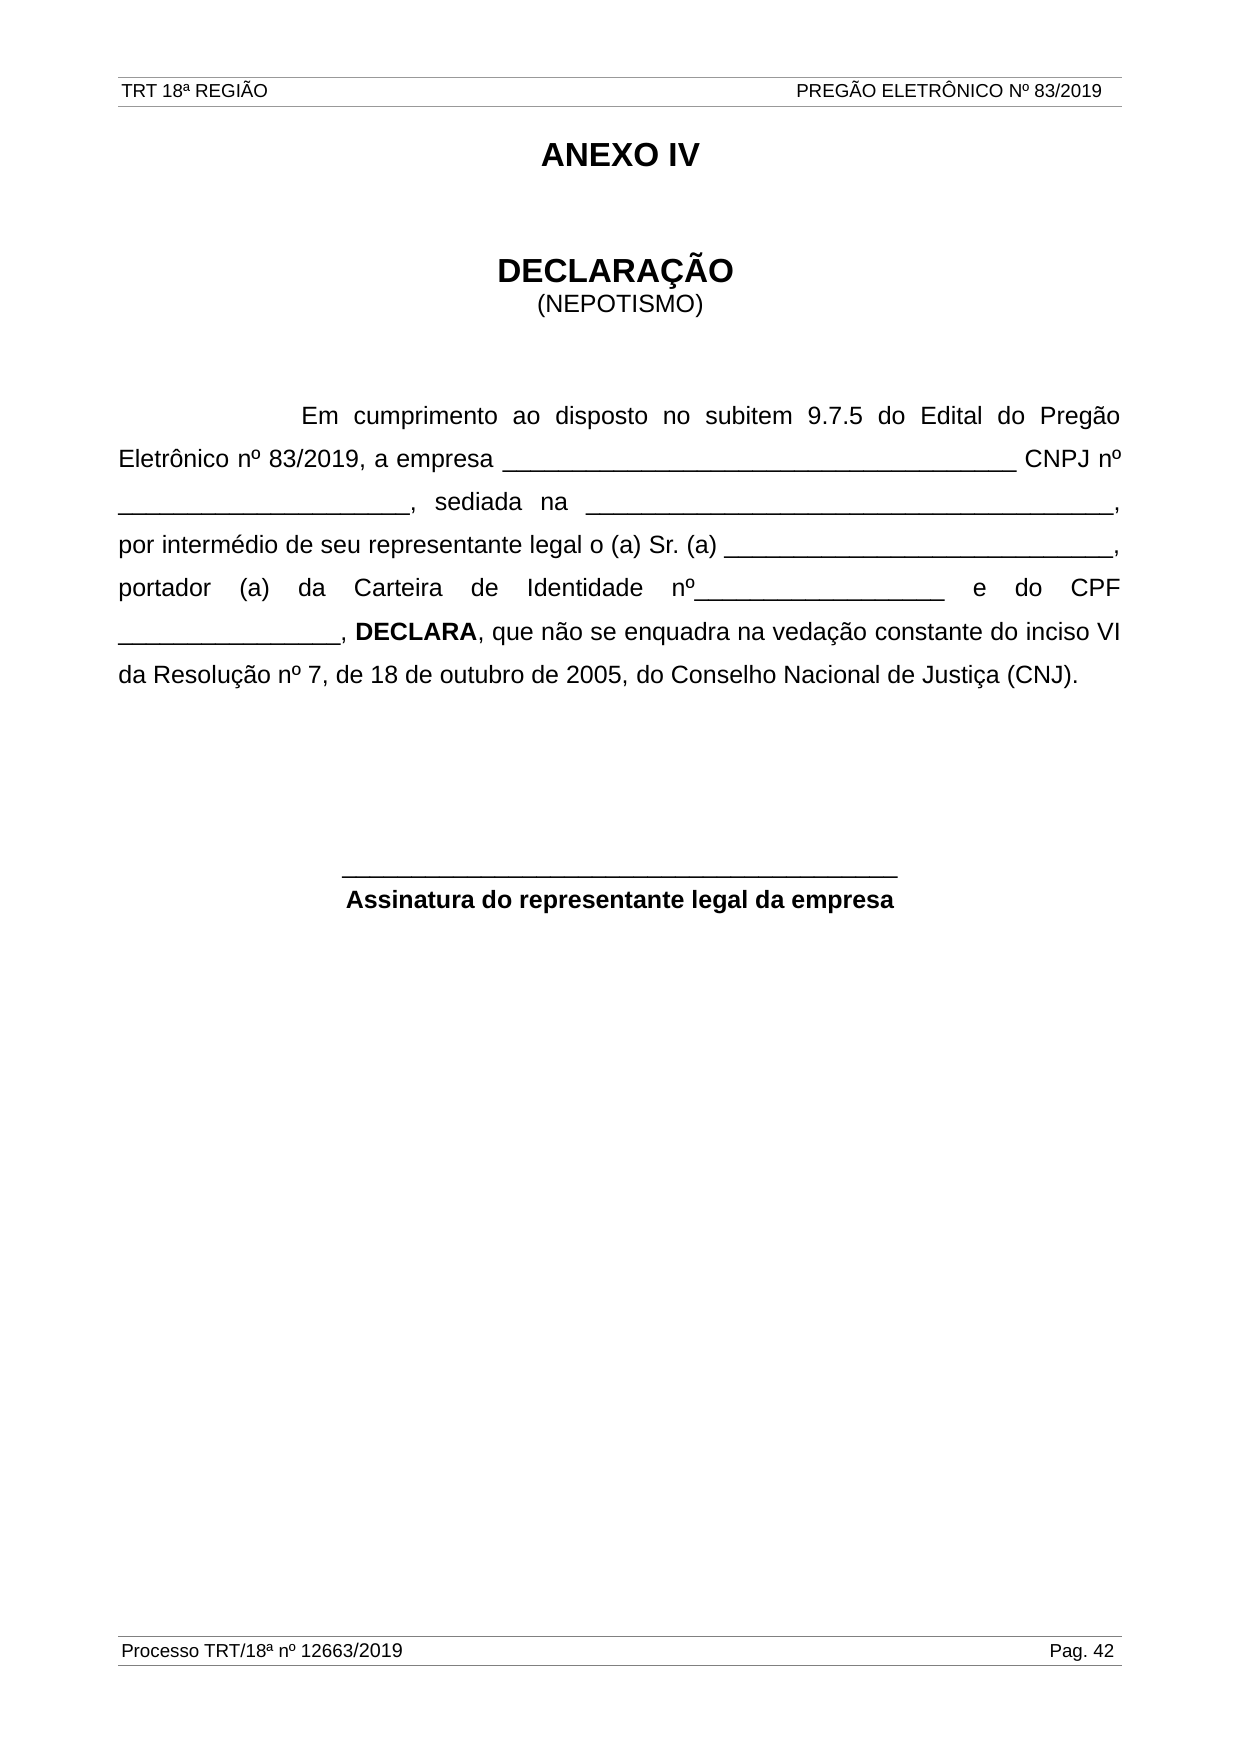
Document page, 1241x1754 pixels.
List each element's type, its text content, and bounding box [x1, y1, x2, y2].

text ________________________________________ [118, 850, 1122, 879]
text ANEXO IV [118, 136, 1122, 174]
text Em cumprimento ao disposto no subitem 9.7.5 do Edital do Pregão Eletrônico nº 83/2019, a empresa _____________________________________ CNPJ nº _____________________, sediada na ______________________________________, por intermédio de seu representante legal o (a) Sr. (a) ____________________________, portador (a) da Carteira de Identidade nº__________________ e do CPF ________________, DECLARA, que não se enquadra na vedação constante do inciso VI da Resolução nº 7, de 18 de outubro de 2005, do Conselho Nacional de Justiça (CNJ). [118, 401, 1122, 688]
text Assinatura do representante legal da empresa [118, 879, 1122, 914]
text (NEPOTISMO) [118, 289, 1122, 318]
text DECLARAÇÃO [118, 251, 1122, 289]
